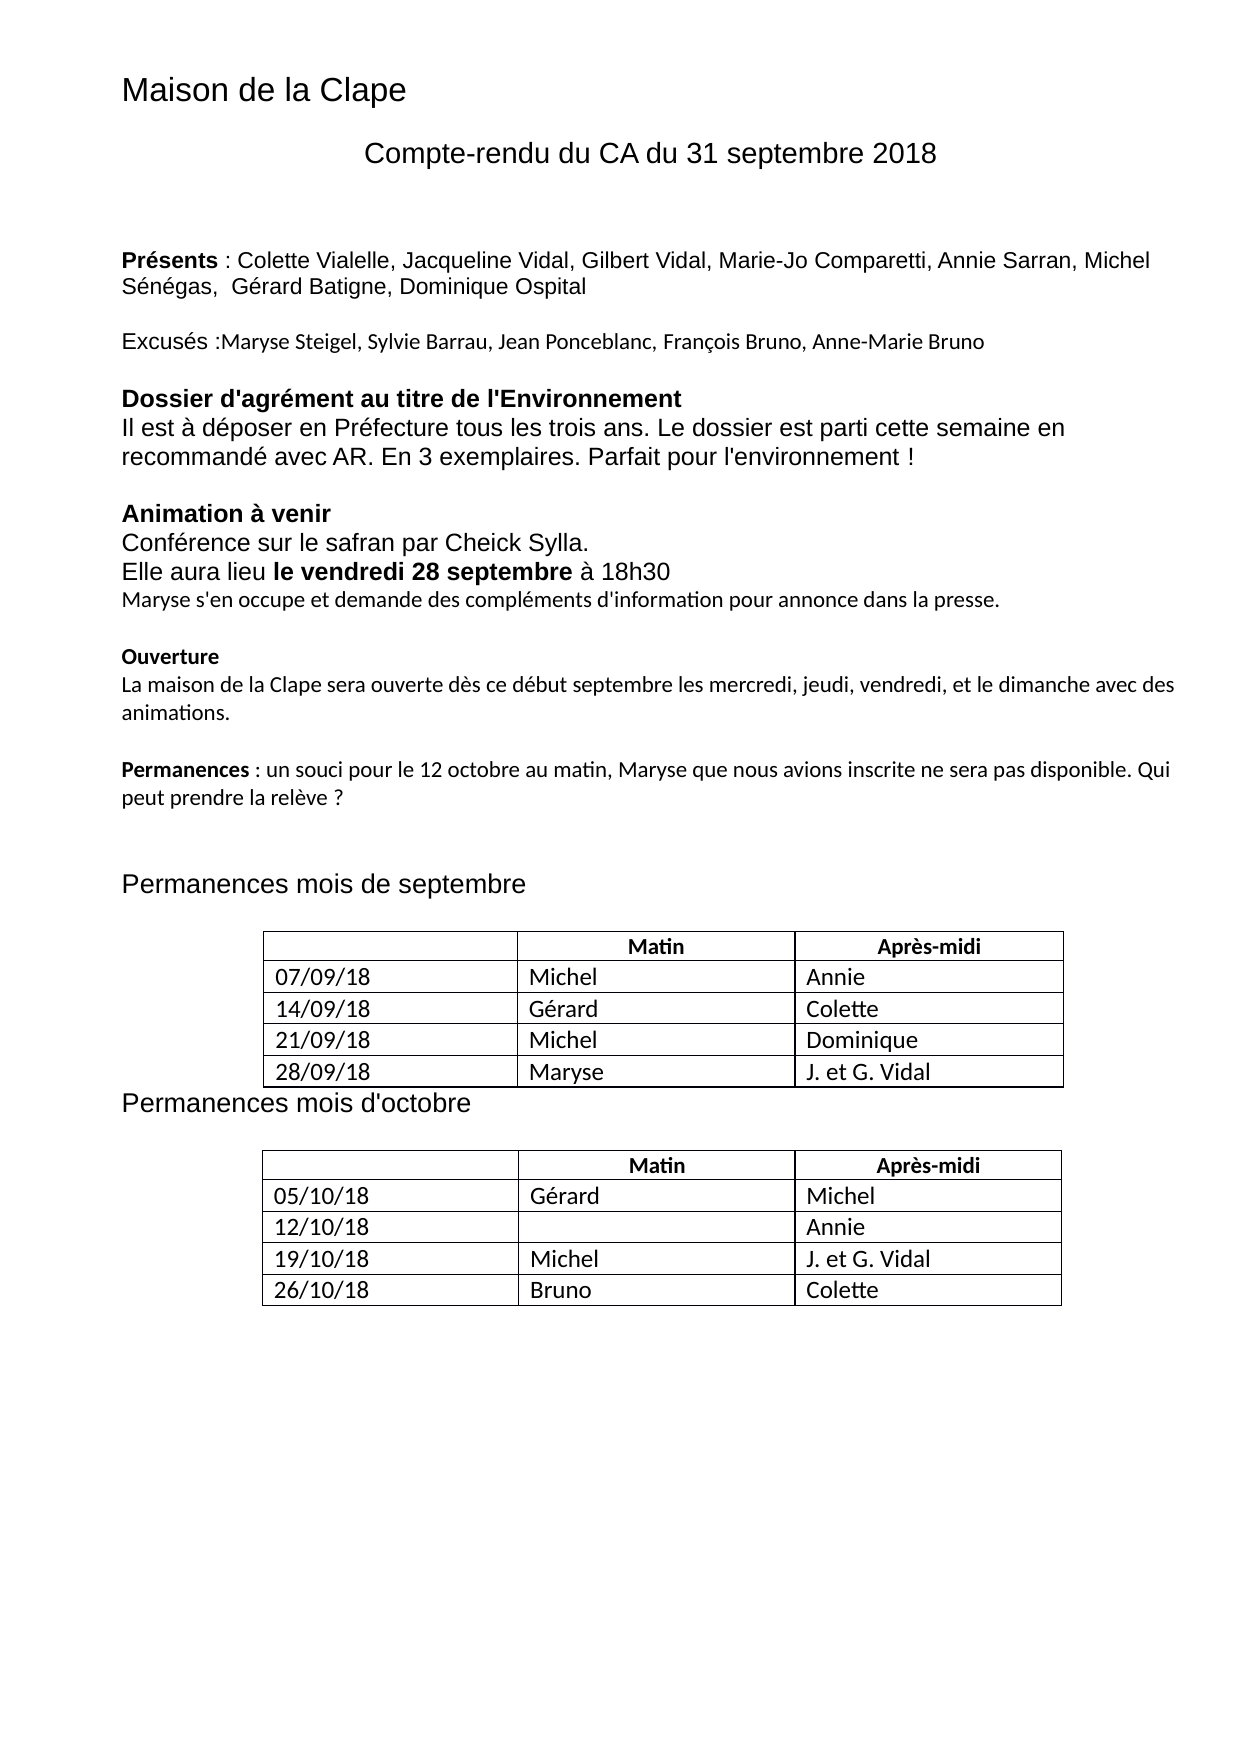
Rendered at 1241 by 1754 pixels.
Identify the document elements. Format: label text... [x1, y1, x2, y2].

table_cell 28/09/18 [264, 1056, 517, 1086]
table_cell Annie [796, 961, 1063, 992]
table_cell J. et G. Vidal [796, 1243, 1061, 1274]
table_header [263, 1151, 518, 1179]
text Conférence sur le safran par Cheick Sylla. [121, 528, 1180, 557]
text Il est à déposer en Préfecture tous les trois ans. Le dossier est parti cette semaine en recommandé avec AR. En 3 exemplaires. Parfait pour l'environnement ! [121, 413, 1180, 470]
table_cell [519, 1212, 794, 1242]
text Maryse s'en occupe et demande des compléments d'information pour annonce dans la presse. [121, 585, 1180, 613]
table_cell Maryse [518, 1056, 794, 1086]
table_cell 07/09/18 [264, 961, 517, 992]
table_header Après-midi [796, 1151, 1061, 1179]
text Permanences : un souci pour le 12 octobre au matin, Maryse que nous avions inscrite ne sera pas disponible. Qui peut prendre la relève ? [121, 755, 1180, 811]
table_cell 19/10/18 [263, 1243, 518, 1274]
text Présents : Colette Vialelle, Jacqueline Vidal, Gilbert Vidal, Marie-Jo Comparetti, Annie Sarran, Michel Sénégas, Gérard Batigne, Dominique Ospital [121, 247, 1180, 299]
table_cell 21/09/18 [264, 1024, 517, 1055]
text Compte-rendu du CA du 31 septembre 2018 [121, 136, 1180, 170]
table_header Matin [519, 1151, 794, 1179]
text La maison de la Clape sera ouverte dès ce début septembre les mercredi, jeudi, vendredi, et le dimanche avec des animations. [121, 670, 1180, 726]
text Permanences mois de septembre [121, 868, 1180, 900]
text Maison de la Clape [121, 70, 1180, 108]
table_cell Annie [796, 1212, 1061, 1242]
table_cell Bruno [519, 1275, 794, 1305]
table_cell Gérard [518, 993, 794, 1023]
table_cell 05/10/18 [263, 1180, 518, 1211]
table_header Après-midi [796, 932, 1063, 960]
text Ouverture [121, 642, 1180, 670]
text Animation à venir [121, 499, 1180, 528]
table_header Matin [518, 932, 794, 960]
table_header [264, 932, 517, 960]
table_cell Michel [796, 1180, 1061, 1211]
text Permanences mois d'octobre [121, 1087, 1180, 1119]
text Excusés :Maryse Steigel, Sylvie Barrau, Jean Ponceblanc, François Bruno, Anne-Marie Bruno [121, 327, 1180, 355]
table_cell Dominique [796, 1024, 1063, 1055]
table_cell 12/10/18 [263, 1212, 518, 1242]
text Dossier d'agrément au titre de l'Environnement [121, 384, 1180, 413]
table_cell Gérard [519, 1180, 794, 1211]
table_cell 26/10/18 [263, 1275, 518, 1305]
table_cell Colette [796, 993, 1063, 1023]
table_cell 14/09/18 [264, 993, 517, 1023]
text Elle aura lieu le vendredi 28 septembre à 18h30 [121, 557, 1180, 585]
table_cell Michel [518, 1024, 794, 1055]
table_cell Colette [796, 1275, 1061, 1305]
table_cell Michel [518, 961, 794, 992]
table_cell J. et G. Vidal [796, 1056, 1063, 1086]
table_cell Michel [519, 1243, 794, 1274]
